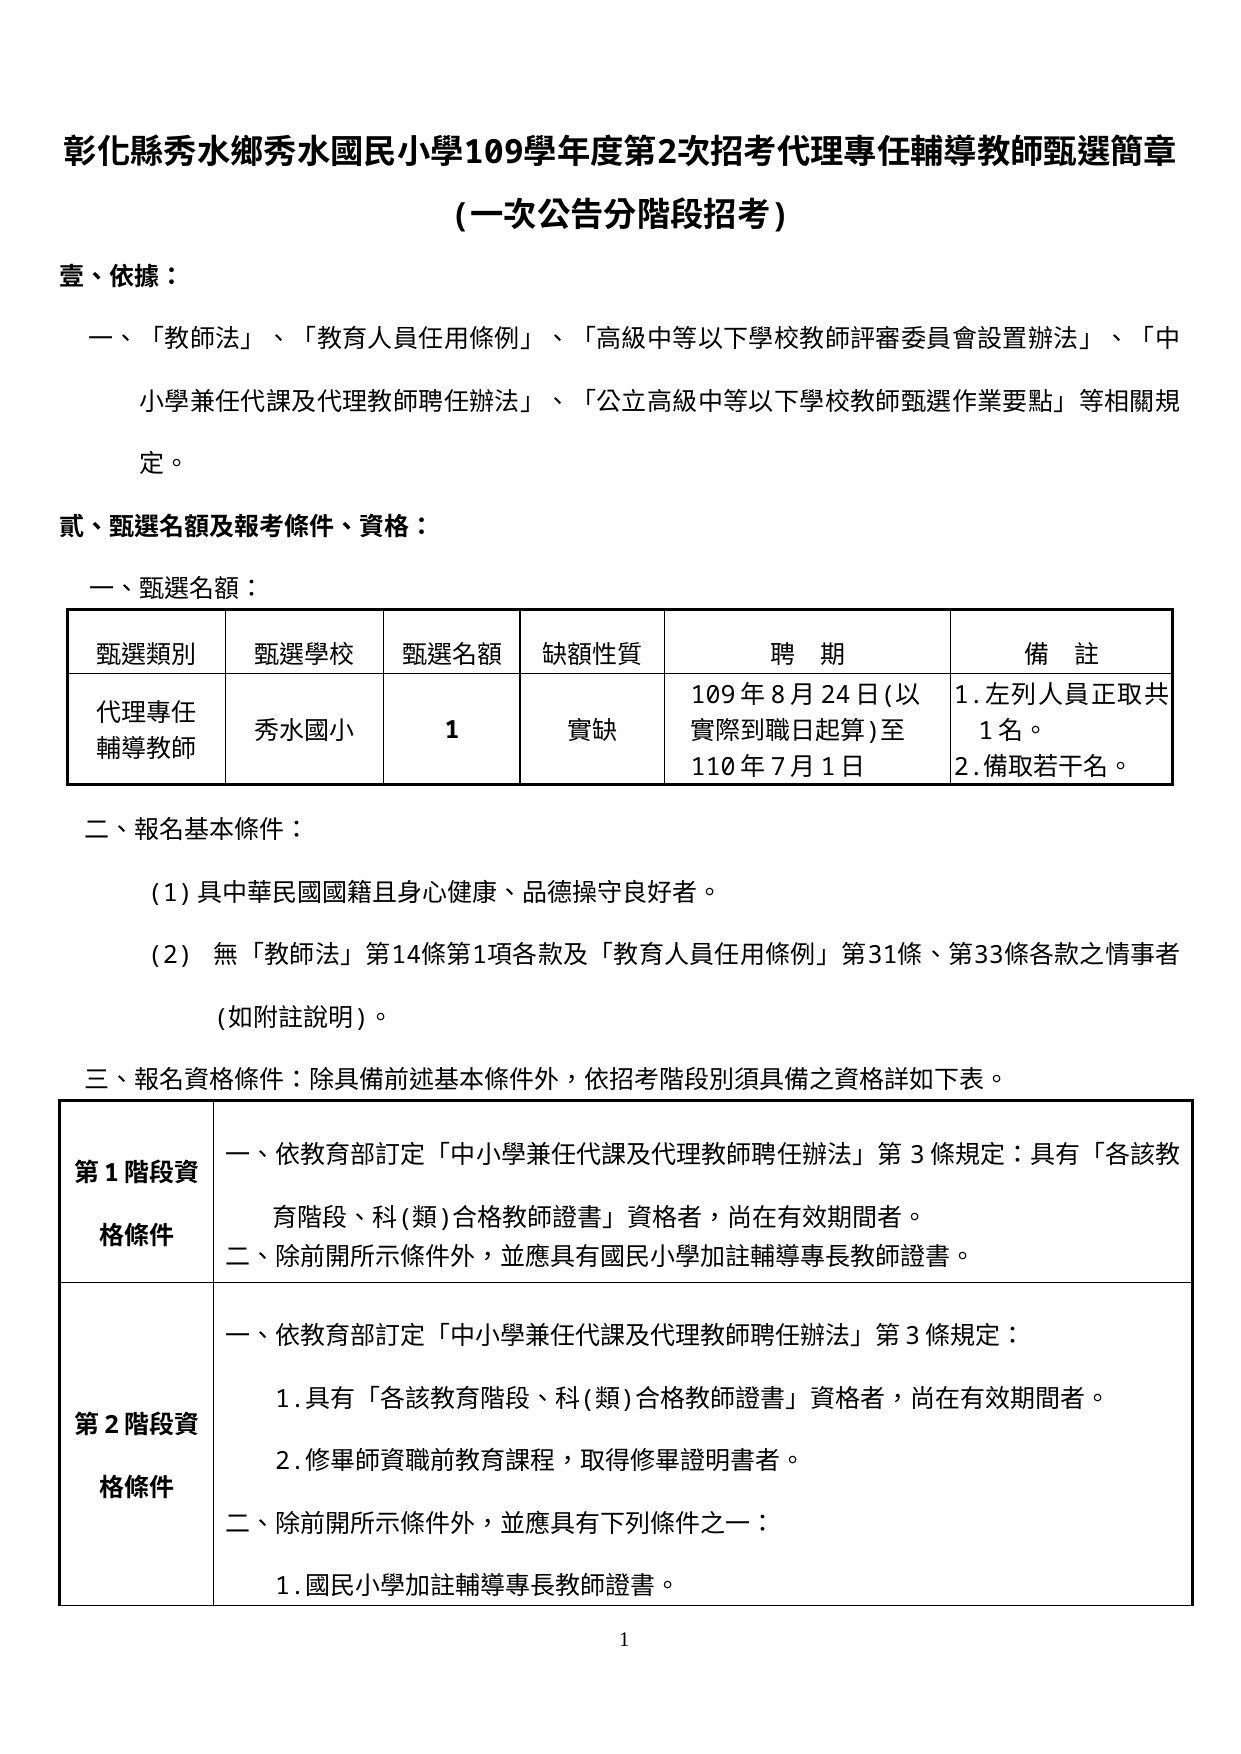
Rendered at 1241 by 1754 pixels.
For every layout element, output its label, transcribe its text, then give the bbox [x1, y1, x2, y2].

table_header 第1階段資格條件 [61, 1102, 213, 1282]
table_cell 代理專任 輔導教師 [69, 674, 225, 783]
table_header 缺額性質 [521, 611, 664, 673]
table_cell 秀水國小 [226, 674, 383, 783]
list 無「教師法」第14條第1項各款及「教育人員任用條例」第31條、第33條各款之情事者(如附註說明)。 [148, 911, 1181, 1036]
text 二、報名基本條件： [59, 786, 1181, 849]
table_cell 第2階段資格條件 [61, 1283, 213, 1605]
text 一、「教師法」、「教育人員任用條例」、「高級中等以下學校教師評審委員會設置辦法」、「中小學兼任代課及代理教師聘任辦法」、「公立高級中等以下學校教師甄選作業要點」等相關規定。 [88, 295, 1181, 483]
text 一、甄選名額： [59, 545, 1181, 608]
text 三、報名資格條件：除具備前述基本條件外，依招考階段別須具備之資格詳如下表。 [59, 1036, 1181, 1099]
table_cell 1 [384, 674, 519, 783]
text (一次公告分階段招考) [59, 170, 1181, 233]
table_cell 1.左列人員正取共1名。 2.備取若干名。 [951, 674, 1171, 783]
table_header 聘 期 [665, 611, 950, 673]
text 貳、甄選名額及報考條件、資格： [59, 483, 1181, 545]
table_header 一、依教育部訂定「中小學兼任代課及代理教師聘任辦法」第3條規定：具有「各該教育階段、科(類)合格教師證書」資格者，尚在有效期間者。 二、除前開所示條件外，並應具有國民小學加註輔導專長教師證書。 [214, 1102, 1191, 1282]
table_cell 109年8月24日(以實際到職日起算)至110年7月1日 [665, 674, 950, 783]
table_cell 一、依教育部訂定「中小學兼任代課及代理教師聘任辦法」第3條規定： 1.具有「各該教育階段、科(類)合格教師證書」資格者，尚在有效期間者。 2.修畢師資職前教育課程，取得修畢證明書者。 二、除前開所示條件外，並應具有下列條件之一： 1.國民小學加註輔導專長教師證書。 [214, 1283, 1191, 1605]
table_header 甄選類別 [69, 611, 225, 673]
table_header 備 註 [951, 611, 1171, 673]
text 彰化縣秀水鄉秀水國民小學109學年度第2次招考代理專任輔導教師甄選簡章 [59, 108, 1181, 170]
text 壹、依據： [59, 233, 1181, 295]
table_header 甄選名額 [384, 611, 519, 673]
table_header 甄選學校 [226, 611, 383, 673]
table_cell 實缺 [521, 674, 664, 783]
list 具中華民國國籍且身心健康、品德操守良好者。 [148, 849, 1181, 911]
